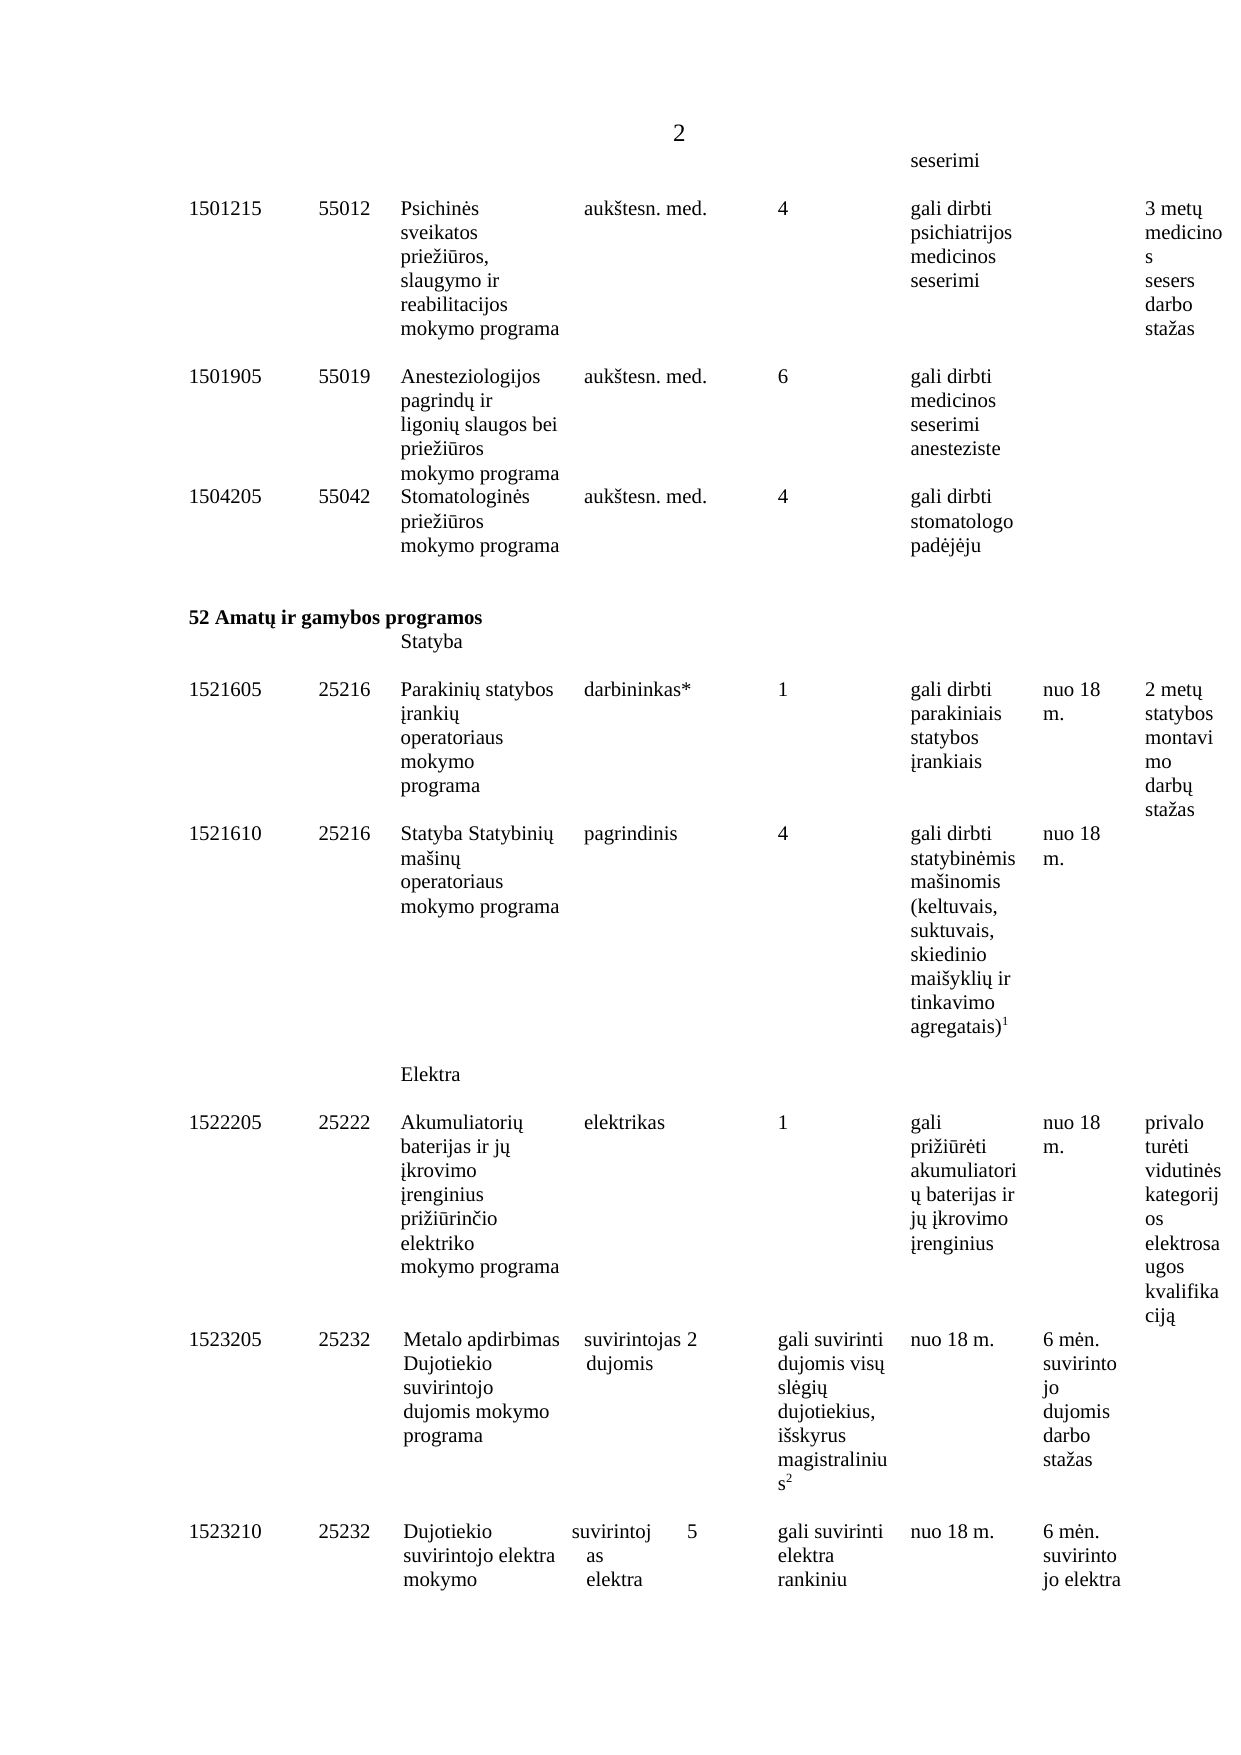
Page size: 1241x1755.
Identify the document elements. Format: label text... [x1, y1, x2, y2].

table_cell [307, 220, 389, 292]
table_cell [1134, 557, 1236, 581]
table_cell [1236, 1062, 1240, 1086]
table_cell [1134, 1038, 1236, 1062]
table_cell gali suvirinti elektra rankiniu [766, 1519, 899, 1591]
table_cell [1032, 605, 1134, 629]
table_cell [1134, 1495, 1236, 1519]
table_cell 6 [766, 364, 899, 388]
table_cell [670, 1495, 766, 1519]
table_cell [1236, 1519, 1240, 1591]
table_cell [1032, 340, 1134, 364]
table_cell [1236, 1279, 1240, 1327]
table_cell [177, 1158, 307, 1182]
table_cell [1032, 460, 1134, 484]
table_cell [307, 388, 389, 460]
table_cell [307, 292, 389, 340]
table_cell [573, 653, 766, 677]
table_cell [899, 653, 1032, 677]
table_cell [389, 1279, 573, 1327]
table_cell [1032, 148, 1134, 172]
table_cell [177, 653, 307, 677]
table_cell 1522205 [177, 1110, 307, 1158]
table_cell [1236, 340, 1240, 364]
table_cell [1134, 1519, 1236, 1591]
table_cell suvirintojas dujomis [573, 1327, 669, 1495]
table_cell [899, 1495, 1032, 1519]
table_cell 4 [766, 821, 899, 1038]
table_cell [1236, 1086, 1240, 1110]
table_cell [1032, 773, 1134, 797]
table_cell 55012 [307, 196, 389, 220]
table_cell [177, 1495, 307, 1519]
table_cell [573, 1062, 766, 1086]
table_cell [899, 460, 1032, 484]
table_cell [766, 797, 899, 821]
table_cell [307, 653, 389, 677]
table_cell [389, 148, 573, 172]
table_cell [1032, 292, 1134, 340]
table_cell [307, 557, 389, 581]
table_cell [1032, 1255, 1134, 1278]
table_cell [1134, 460, 1236, 484]
table_cell [766, 460, 899, 484]
table_cell [1236, 629, 1240, 653]
table_cell [177, 1182, 307, 1254]
table_cell 1523205 [177, 1327, 307, 1495]
table_cell Dujotiekio suvirintojo elektra mokymo [389, 1519, 573, 1591]
table_cell [1032, 1158, 1134, 1182]
table_cell [573, 557, 766, 581]
table_cell [573, 388, 766, 460]
table_cell [1236, 653, 1240, 677]
table_cell [177, 220, 307, 292]
table_cell [389, 172, 573, 196]
table_cell Stomatologinės priežiūros mokymo programa [389, 485, 573, 581]
table_cell 6 mėn. suvirintojo dujomis darbo stažas [1032, 1327, 1134, 1495]
table_cell [177, 388, 307, 460]
table_cell [1236, 460, 1240, 484]
table_cell [573, 629, 766, 653]
table_cell [177, 773, 307, 797]
table_cell 55042 [307, 485, 389, 557]
table_cell [307, 1038, 389, 1062]
table_cell [1134, 629, 1236, 653]
table_cell [1236, 485, 1240, 557]
table_cell [1032, 1038, 1134, 1062]
table_cell [1236, 677, 1240, 773]
table_cell [766, 148, 899, 172]
table_cell [1134, 1327, 1236, 1495]
table_cell 4 [766, 485, 899, 557]
table_cell [1134, 485, 1236, 557]
table_cell [766, 1158, 899, 1182]
table_cell [1236, 1495, 1240, 1519]
table_cell seserimi [899, 148, 1032, 172]
table_cell [1032, 485, 1134, 557]
table_cell [573, 1182, 766, 1254]
table_cell [573, 292, 766, 340]
table_cell nuo 18 m. [899, 1519, 1032, 1591]
table_cell 25222 [307, 1110, 389, 1158]
table_cell [1032, 196, 1134, 220]
table_cell [1236, 292, 1240, 340]
table_cell 52 Amatų ir gamybos programos [177, 605, 899, 629]
table_cell [1032, 581, 1134, 605]
table_cell [1032, 1279, 1134, 1327]
table_cell 55019 [307, 364, 389, 388]
table_cell [177, 557, 307, 581]
table_cell [1032, 1086, 1134, 1110]
table_cell [1032, 557, 1134, 581]
table_cell [1032, 364, 1134, 388]
table_cell [766, 1182, 899, 1254]
table_cell [899, 797, 1032, 821]
table_cell [899, 1062, 1032, 1086]
table_cell [766, 1495, 899, 1519]
table_cell [573, 773, 766, 797]
table_cell [766, 629, 899, 653]
table_cell 1521605 [177, 677, 307, 773]
table_cell [766, 292, 899, 340]
table_cell 3 metų medicinos sesers darbo stažas [1134, 196, 1236, 340]
table_cell [177, 797, 307, 821]
table_cell [573, 1255, 766, 1278]
table_cell [177, 1038, 307, 1062]
table_cell [1236, 148, 1240, 172]
table_cell [766, 653, 899, 677]
table_cell [1032, 797, 1134, 821]
table_cell [1134, 388, 1236, 460]
table_cell [766, 1255, 899, 1278]
table_cell [899, 557, 1032, 581]
table_cell [389, 1495, 573, 1519]
table_cell [899, 1255, 1032, 1278]
table_cell gali dirbti medicinos seserimi anesteziste [899, 364, 1032, 460]
table_cell [573, 797, 766, 821]
table_cell [573, 148, 766, 172]
table_cell [1236, 1182, 1240, 1254]
table_cell suvirintojas elektra [573, 1519, 669, 1591]
table_cell [389, 1086, 573, 1110]
table_cell [1032, 1182, 1134, 1254]
table_cell [1236, 388, 1240, 460]
table_cell [573, 1279, 766, 1327]
table_cell darbininkas* [573, 677, 766, 773]
table_cell [1236, 821, 1240, 1038]
table_cell [389, 1038, 573, 1062]
table_cell [307, 1255, 389, 1278]
table_cell [1236, 773, 1240, 797]
table_cell gali dirbti stomatologo padėjėju [899, 485, 1032, 557]
table_cell [177, 581, 307, 605]
table_cell [1032, 1062, 1134, 1086]
table_cell 2 [670, 1327, 766, 1495]
table_cell [1236, 605, 1240, 629]
table_cell [177, 148, 307, 172]
table_cell [1134, 364, 1236, 388]
table_cell [573, 220, 766, 292]
table_cell [1032, 172, 1134, 196]
table_cell nuo 18 m. [899, 1327, 1032, 1495]
table_cell [307, 581, 389, 605]
table_cell [573, 340, 766, 364]
table_cell 4 [766, 196, 899, 220]
table_cell [307, 340, 389, 364]
table_cell [307, 773, 389, 797]
table_cell [177, 460, 307, 484]
table_cell nuo 18 m. [1032, 1110, 1134, 1158]
table_cell [573, 1086, 766, 1110]
table_cell 5 [670, 1519, 766, 1591]
table_cell [766, 220, 899, 292]
table_cell [766, 1038, 899, 1062]
table_cell [1032, 629, 1134, 653]
table_cell 1501215 [177, 196, 307, 220]
table_cell [307, 1158, 389, 1182]
table_cell Metalo apdirbimas Dujotiekio suvirintojo dujomis mokymo programa [389, 1327, 573, 1495]
table_cell [1032, 653, 1134, 677]
table_cell [177, 1086, 307, 1110]
table_cell [573, 460, 766, 484]
table_cell 25232 [307, 1519, 389, 1591]
table_cell [1032, 220, 1134, 292]
table_cell [1236, 172, 1240, 196]
table_cell [1134, 581, 1236, 605]
table_cell [1236, 797, 1240, 821]
table_cell [307, 172, 389, 196]
table_cell [177, 172, 307, 196]
table_cell [1236, 1255, 1240, 1278]
table_cell [1236, 581, 1240, 605]
table_cell [1134, 605, 1236, 629]
table_cell [177, 1062, 307, 1086]
table_cell [573, 1038, 766, 1062]
table_cell [1236, 1038, 1240, 1062]
table_cell [1032, 388, 1134, 460]
table_cell [307, 1182, 389, 1254]
table_cell [899, 629, 1032, 653]
table_cell [766, 172, 899, 196]
table_cell 1523210 [177, 1519, 307, 1591]
table_cell [1236, 557, 1240, 581]
table_cell [766, 1086, 899, 1110]
table_cell [1134, 148, 1236, 172]
table_cell 1501905 [177, 364, 307, 388]
table_cell gali suvirinti dujomis visų slėgių dujotiekius, išskyrus magistralinius2 [766, 1327, 899, 1495]
table_cell gali dirbti statybinėmis mašinomis (keltuvais, suktuvais, skiedinio maišyklių ir tinkavimo agregatais)1 [899, 821, 1032, 1038]
table_cell Statyba Statybinių mašinų operatoriaus mokymo programa [389, 821, 573, 1038]
table_cell [766, 557, 899, 581]
table_cell [899, 292, 1032, 340]
table_cell [307, 1062, 389, 1086]
table_cell [766, 1062, 899, 1086]
table_cell 1 [766, 677, 899, 773]
table_cell nuo 18 m. [1032, 821, 1134, 1038]
table_cell [899, 581, 1032, 605]
table_cell gali dirbti psichiatrijos medicinos seserimi [899, 196, 1032, 292]
table_cell [307, 460, 389, 484]
table_cell [307, 1086, 389, 1110]
table_cell Parakinių statybos įrankių operatoriaus mokymo programa [389, 677, 573, 821]
table_cell [1134, 172, 1236, 196]
table_cell elektrikas [573, 1110, 766, 1158]
table_cell [766, 1279, 899, 1327]
table_cell [1236, 220, 1240, 292]
table_cell 2 metų statybos montavimo darbų stažas [1134, 677, 1236, 821]
table_cell [177, 340, 307, 364]
table_cell [573, 1495, 669, 1519]
table_cell [1236, 196, 1240, 220]
table_cell pagrindinis [573, 821, 766, 1038]
table_cell [899, 172, 1032, 196]
table_cell [389, 653, 573, 677]
table_cell [766, 581, 899, 605]
table_cell [899, 340, 1032, 364]
table_cell Statyba [389, 629, 573, 653]
table_cell [1236, 364, 1240, 388]
table_cell [177, 629, 307, 653]
table_cell [1134, 1062, 1236, 1086]
table_cell Elektra [389, 1062, 573, 1086]
table_cell [899, 1279, 1032, 1327]
table_cell [389, 340, 573, 364]
table_cell [1134, 1086, 1236, 1110]
table_cell [766, 340, 899, 364]
table_cell [899, 1086, 1032, 1110]
table_cell [1236, 1327, 1240, 1495]
table_cell [307, 1279, 389, 1327]
table_cell [307, 148, 389, 172]
table_cell [573, 172, 766, 196]
table_cell aukštesn. med. [573, 196, 766, 220]
table_cell [1134, 653, 1236, 677]
table_cell [766, 773, 899, 797]
table_cell Psichinės sveikatos priežiūros, slaugymo ir reabilitacijos mokymo programa [389, 196, 573, 340]
table_cell gali dirbti parakiniais statybos įrankiais [899, 677, 1032, 773]
table_cell 1521610 [177, 821, 307, 1038]
table_cell [899, 773, 1032, 797]
table_cell [1134, 821, 1236, 1038]
table_cell [1236, 1158, 1240, 1182]
table_cell [1134, 340, 1236, 364]
table_cell Anesteziologijos pagrindų ir ligonių slaugos bei priežiūros mokymo programa [389, 364, 573, 484]
table_cell 25216 [307, 821, 389, 1038]
table_cell Akumuliatorių baterijas ir jų įkrovimo įrenginius prižiūrinčio elektriko mokymo programa [389, 1110, 573, 1278]
table_cell 25232 [307, 1327, 389, 1495]
table_cell [177, 292, 307, 340]
table_cell [389, 581, 573, 605]
table_cell [1236, 1110, 1240, 1158]
table_cell aukštesn. med. [573, 364, 766, 388]
table_cell privalo turėti vidutinės kategorijos elektrosaugos kvalifikaciją [1134, 1110, 1236, 1327]
table_cell 1 [766, 1110, 899, 1158]
table_cell [573, 581, 766, 605]
table_cell [573, 1158, 766, 1182]
table_cell 25216 [307, 677, 389, 773]
table_cell nuo 18 m. [1032, 677, 1134, 773]
table_cell 1504205 [177, 485, 307, 557]
table_cell [177, 1255, 307, 1278]
table_cell [1032, 1495, 1134, 1519]
table_cell [307, 797, 389, 821]
table_cell [766, 388, 899, 460]
table_cell [899, 605, 1032, 629]
table_cell gali prižiūrėti akumuliatorių baterijas ir jų įkrovimo įrenginius [899, 1110, 1032, 1254]
table_cell 6 mėn. suvirintojo elektra [1032, 1519, 1134, 1591]
table_cell [177, 1279, 307, 1327]
table_cell aukštesn. med. [573, 485, 766, 557]
table_cell [899, 1038, 1032, 1062]
table_cell [307, 1495, 389, 1519]
table_cell [307, 629, 389, 653]
